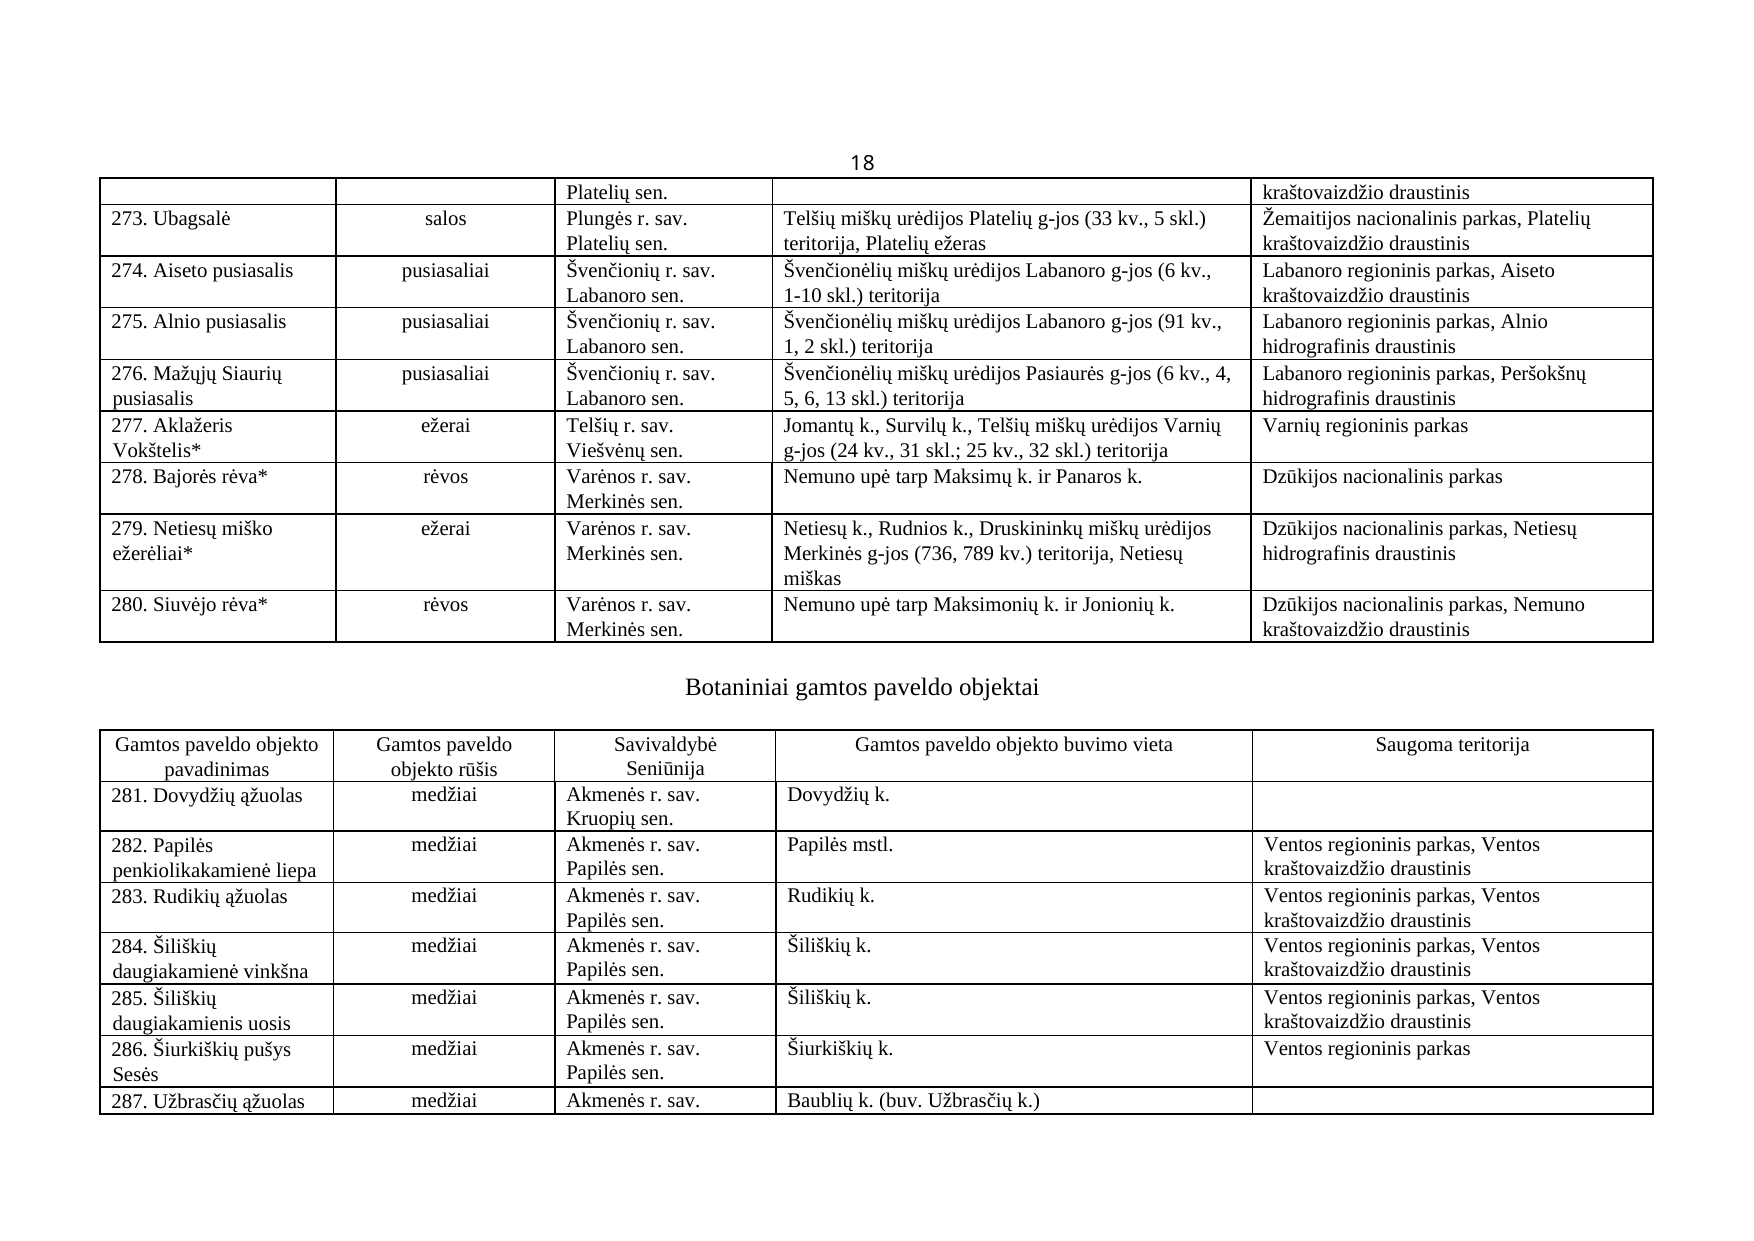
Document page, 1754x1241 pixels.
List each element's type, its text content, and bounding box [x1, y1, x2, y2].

table_cell 273. Ubagsalė [101, 205, 335, 255]
table_cell Švenčionių r. sav. Labanoro sen. [556, 360, 772, 410]
table_cell Akmenės r. sav. Papilės sen. [556, 985, 775, 1035]
table_cell [1253, 782, 1652, 830]
table_cell [773, 179, 1250, 204]
table_cell pusiasaliai [337, 257, 554, 307]
table_header Savivaldybė Seniūnija [555, 731, 775, 781]
table_cell 281. Dovydžių ąžuolas [101, 782, 333, 830]
table_cell pusiasaliai [337, 308, 554, 358]
table_cell Akmenės r. sav. Papilės sen. [556, 883, 775, 932]
subtitle Botaniniai gamtos paveldo objektai [89, 672, 1636, 700]
table_cell Akmenės r. sav. Papilės sen. [556, 933, 775, 983]
table_cell Varėnos r. sav. Merkinės sen. [556, 591, 771, 641]
table_cell 278. Bajorės rėva* [101, 463, 335, 513]
table_cell Šiurkiškių k. [777, 1036, 1252, 1086]
table_cell Akmenės r. sav. [556, 1088, 775, 1113]
table_cell ežerai [337, 515, 554, 590]
table_cell Telšių r. sav. Viešvėnų sen. [556, 412, 772, 462]
table_cell 286. Šiurkiškių pušys Sesės [101, 1036, 333, 1086]
table_cell Labanoro regioninis parkas, Alnio hidrografinis draustinis [1252, 308, 1652, 358]
table_cell salos [337, 205, 554, 255]
table_cell rėvos [337, 463, 554, 513]
table_cell Akmenės r. sav. Papilės sen. [556, 832, 775, 882]
table_cell [1253, 1088, 1652, 1113]
table_cell Ventos regioninis parkas, Ventos kraštovaizdžio draustinis [1253, 985, 1652, 1035]
table_cell Papilės mstl. [777, 832, 1252, 882]
table_cell Dzūkijos nacionalinis parkas, Nemuno kraštovaizdžio draustinis [1252, 591, 1652, 641]
table_cell Akmenės r. sav. Papilės sen. [556, 1036, 775, 1086]
table_cell Nemuno upė tarp Maksimų k. ir Panaros k. [773, 463, 1250, 513]
table_cell Švenčionėlių miškų urėdijos Labanoro g-jos (6 kv., 1-10 skl.) teritorija [773, 257, 1250, 307]
table_cell [101, 179, 335, 204]
table_cell Netiesų k., Rudnios k., Druskininkų miškų urėdijos Merkinės g-jos (736, 789 kv.) teritorija, Netiesų miškas [773, 515, 1250, 590]
table_cell Šiliškių k. [777, 985, 1252, 1035]
table_cell medžiai [334, 1036, 554, 1086]
table_cell Dzūkijos nacionalinis parkas, Netiesų hidrografinis draustinis [1252, 515, 1652, 590]
table_cell Nemuno upė tarp Maksimonių k. ir Jonionių k. [773, 591, 1250, 641]
table_cell medžiai [334, 985, 554, 1035]
table_header Saugoma teritorija [1253, 731, 1652, 781]
table_cell 277. Aklažeris Vokštelis* [101, 412, 335, 462]
table_cell medžiai [334, 1088, 554, 1113]
table_cell 280. Siuvėjo rėva* [101, 591, 335, 641]
table_cell 287. Užbrasčių ąžuolas [101, 1088, 333, 1113]
table_header Gamtos paveldo objekto pavadinimas [101, 731, 333, 781]
table_cell Ventos regioninis parkas, Ventos kraštovaizdžio draustinis [1253, 883, 1652, 932]
table_cell Jomantų k., Survilų k., Telšių miškų urėdijos Varnių g-jos (24 kv., 31 skl.; 25 kv., 32 skl.) teritorija [773, 412, 1250, 462]
table_cell Platelių sen. [556, 179, 772, 204]
table_cell 279. Netiesų miško ežerėliai* [101, 515, 335, 590]
table_cell Labanoro regioninis parkas, Aiseto kraštovaizdžio draustinis [1252, 257, 1652, 307]
table_cell 284. Šiliškių daugiakamienė vinkšna [101, 933, 333, 983]
table_cell Labanoro regioninis parkas, Peršokšnų hidrografinis draustinis [1252, 360, 1652, 410]
table_cell medžiai [334, 933, 554, 983]
table_cell Varėnos r. sav. Merkinės sen. [556, 515, 771, 590]
table_cell Ventos regioninis parkas, Ventos kraštovaizdžio draustinis [1253, 933, 1652, 983]
table_cell Ventos regioninis parkas [1253, 1036, 1652, 1086]
table_cell Telšių miškų urėdijos Platelių g-jos (33 kv., 5 skl.) teritorija, Platelių ežeras [773, 205, 1250, 255]
table_cell Varėnos r. sav. Merkinės sen. [556, 463, 771, 513]
table_cell Ventos regioninis parkas, Ventos kraštovaizdžio draustinis [1253, 832, 1652, 882]
table_cell Švenčionių r. sav. Labanoro sen. [556, 308, 772, 358]
table_cell Šiliškių k. [777, 933, 1252, 983]
table_cell Žemaitijos nacionalinis parkas, Platelių kraštovaizdžio draustinis [1252, 205, 1652, 255]
table_header Gamtos paveldo objekto rūšis [334, 731, 554, 781]
table_cell Baublių k. (buv. Užbrasčių k.) [777, 1088, 1252, 1113]
table_cell ežerai [337, 412, 554, 462]
table_cell 285. Šiliškių daugiakamienis uosis [101, 985, 333, 1035]
table_cell Plungės r. sav. Platelių sen. [556, 205, 772, 255]
table_cell Švenčionėlių miškų urėdijos Labanoro g-jos (91 kv., 1, 2 skl.) teritorija [773, 308, 1250, 358]
table_header Gamtos paveldo objekto buvimo vieta [776, 731, 1252, 781]
table_cell [337, 179, 554, 204]
table_cell Dovydžių k. [777, 782, 1252, 830]
table_cell Rudikių k. [777, 883, 1252, 932]
table_cell medžiai [334, 883, 554, 932]
table_cell medžiai [334, 782, 554, 830]
table_cell Akmenės r. sav. Kruopių sen. [556, 782, 775, 830]
table_cell Varnių regioninis parkas [1252, 412, 1652, 462]
table_cell pusiasaliai [337, 360, 554, 410]
table_cell Švenčionių r. sav. Labanoro sen. [556, 257, 772, 307]
table_cell Švenčionėlių miškų urėdijos Pasiaurės g-jos (6 kv., 4, 5, 6, 13 skl.) teritorija [773, 360, 1250, 410]
table_cell Dzūkijos nacionalinis parkas [1252, 463, 1652, 513]
table_cell medžiai [334, 832, 554, 882]
table_cell rėvos [337, 591, 554, 641]
table_cell kraštovaizdžio draustinis [1252, 179, 1652, 204]
table_cell 274. Aiseto pusiasalis [101, 257, 335, 307]
table_cell 276. Mažųjų Siaurių pusiasalis [101, 360, 335, 410]
table_cell 283. Rudikių ąžuolas [101, 883, 333, 932]
table_cell 275. Alnio pusiasalis [101, 308, 335, 358]
table_cell 282. Papilės penkiolikakamienė liepa [101, 832, 333, 882]
